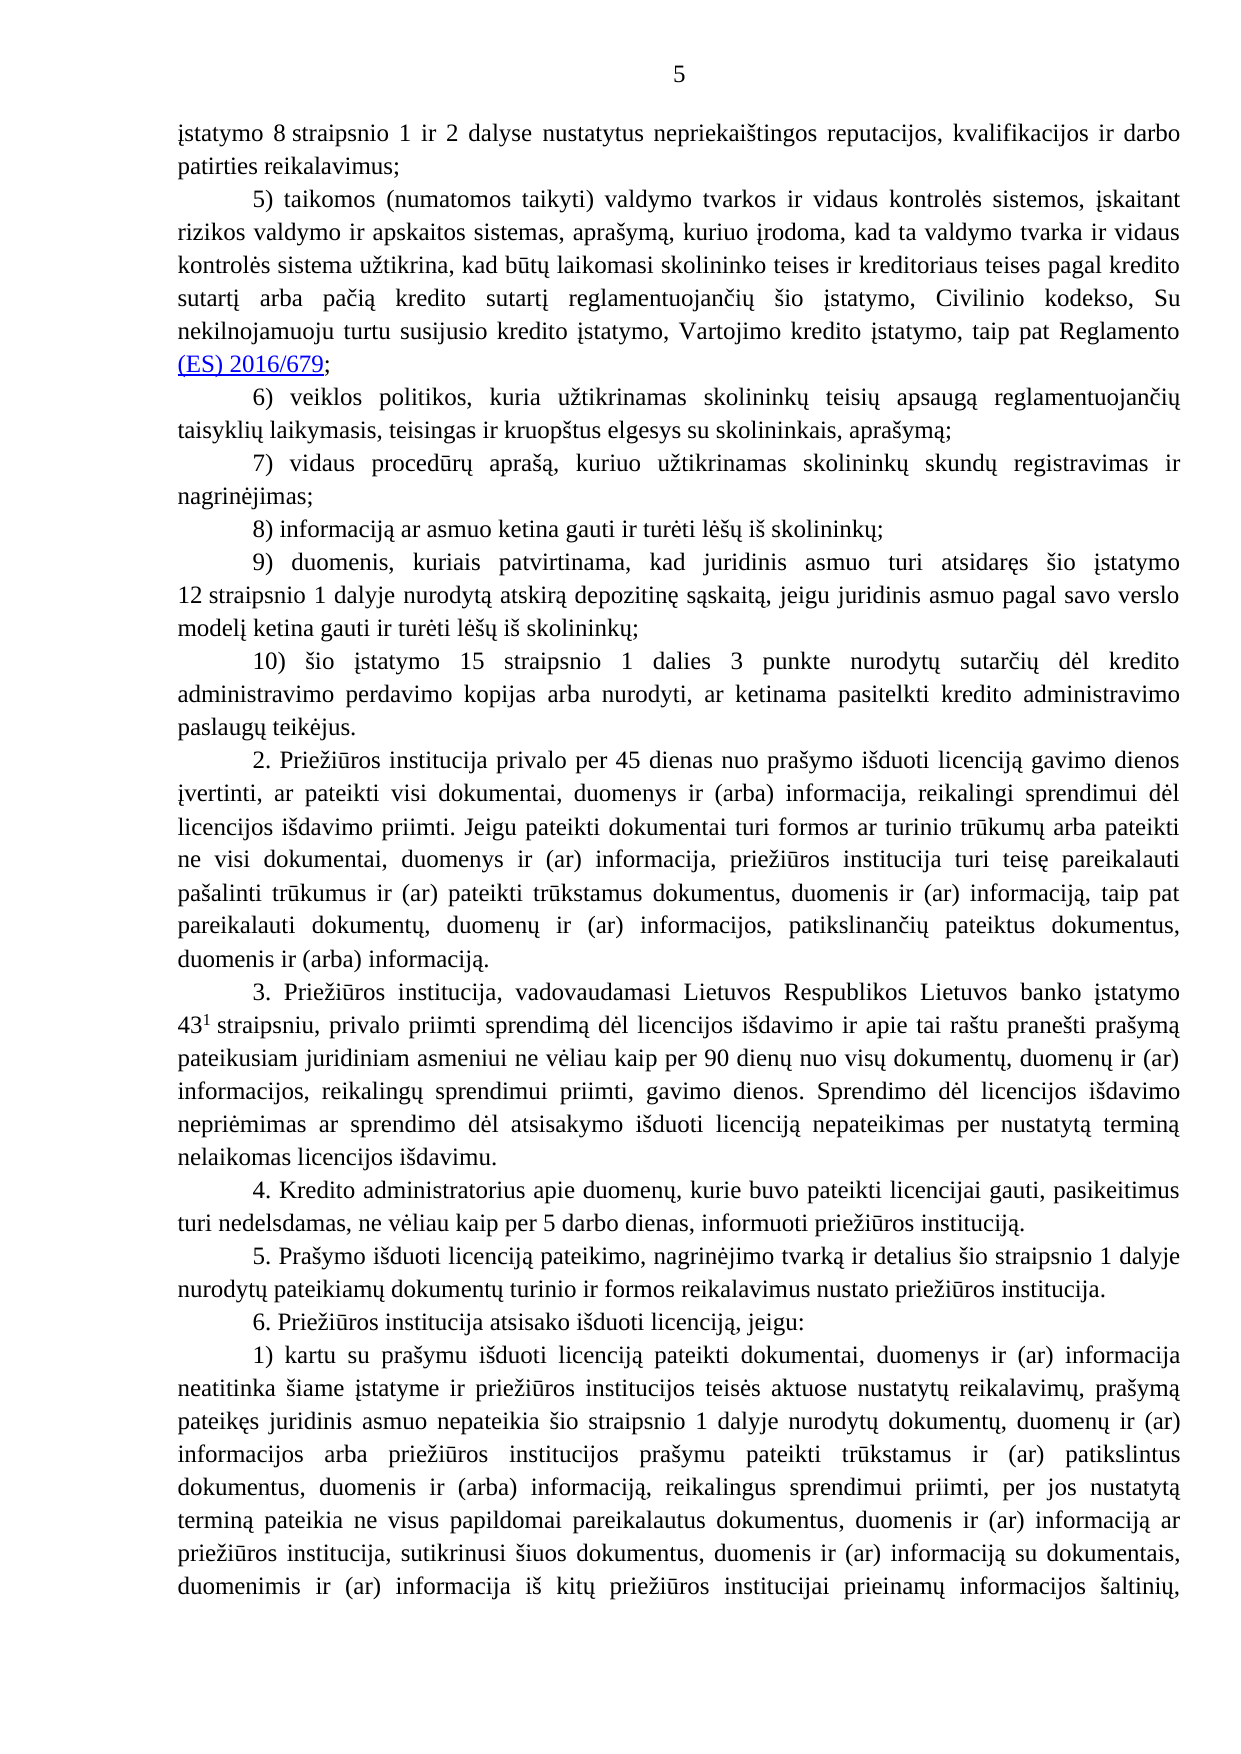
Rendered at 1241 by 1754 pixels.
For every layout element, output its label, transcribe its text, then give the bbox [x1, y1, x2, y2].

text 6) veiklos politikos, kuria užtikrinamas skolininkų teisių apsaugą reglamentuojančių taisyklių laikymasis, teisingas ir kruopštus elgesys su skolininkais, aprašymą; [177, 382, 1181, 444]
text 6. Priežiūros institucija atsisako išduoti licenciją, jeigu: [177, 1307, 1181, 1336]
text 3. Priežiūros institucija, vadovaudamasi Lietuvos Respublikos Lietuvos banko įstatymo 431 straipsniu, privalo priimti sprendimą dėl licencijos išdavimo ir apie tai raštu pranešti prašymą pateikusiam juridiniam asmeniui ne vėliau kaip per 90 dienų nuo visų dokumentų, duomenų ir (ar) informacijos, reikalingų sprendimui priimti, gavimo dienos. Sprendimo dėl licencijos išdavimo nepriėmimas ar sprendimo dėl atsisakymo išduoti licenciją nepateikimas per nustatytą terminą nelaikomas licencijos išdavimu. [177, 977, 1181, 1171]
text 8) informaciją ar asmuo ketina gauti ir turėti lėšų iš skolininkų; [177, 514, 1181, 543]
text įstatymo 8 straipsnio 1 ir 2 dalyse nustatytus nepriekaištingos reputacijos, kvalifikacijos ir darbo patirties reikalavimus; [177, 118, 1181, 180]
text 4. Kredito administratorius apie duomenų, kurie buvo pateikti licencijai gauti, pasikeitimus turi nedelsdamas, ne vėliau kaip per 5 darbo dienas, informuoti priežiūros instituciją. [177, 1175, 1181, 1237]
text 9) duomenis, kuriais patvirtinama, kad juridinis asmuo turi atsidaręs šio įstatymo 12 straipsnio 1 dalyje nurodytą atskirą depozitinę sąskaitą, jeigu juridinis asmuo pagal savo verslo modelį ketina gauti ir turėti lėšų iš skolininkų; [177, 547, 1181, 642]
text 5. Prašymo išduoti licenciją pateikimo, nagrinėjimo tvarką ir detalius šio straipsnio 1 dalyje nurodytų pateikiamų dokumentų turinio ir formos reikalavimus nustato priežiūros institucija. [177, 1241, 1181, 1303]
text 1) kartu su prašymu išduoti licenciją pateikti dokumentai, duomenys ir (ar) informacija neatitinka šiame įstatyme ir priežiūros institucijos teisės aktuose nustatytų reikalavimų, prašymą pateikęs juridinis asmuo nepateikia šio straipsnio 1 dalyje nurodytų dokumentų, duomenų ir (ar) informacijos arba priežiūros institucijos prašymu pateikti trūkstamus ir (ar) patikslintus dokumentus, duomenis ir (arba) informaciją, reikalingus sprendimui priimti, per jos nustatytą terminą pateikia ne visus papildomai pareikalautus dokumentus, duomenis ir (ar) informaciją ar priežiūros institucija, sutikrinusi šiuos dokumentus, duomenis ir (ar) informaciją su dokumentais, duomenimis ir (ar) informacija iš kitų priežiūros institucijai prieinamų informacijos šaltinių, [177, 1340, 1181, 1600]
text 10) šio įstatymo 15 straipsnio 1 dalies 3 punkte nurodytų sutarčių dėl kredito administravimo perdavimo kopijas arba nurodyti, ar ketinama pasitelkti kredito administravimo paslaugų teikėjus. [177, 646, 1181, 741]
text 7) vidaus procedūrų aprašą, kuriuo užtikrinamas skolininkų skundų registravimas ir nagrinėjimas; [177, 448, 1181, 510]
text 2. Priežiūros institucija privalo per 45 dienas nuo prašymo išduoti licenciją gavimo dienos įvertinti, ar pateikti visi dokumentai, duomenys ir (arba) informacija, reikalingi sprendimui dėl licencijos išdavimo priimti. Jeigu pateikti dokumentai turi formos ar turinio trūkumų arba pateikti ne visi dokumentai, duomenys ir (ar) informacija, priežiūros institucija turi teisę pareikalauti pašalinti trūkumus ir (ar) pateikti trūkstamus dokumentus, duomenis ir (ar) informaciją, taip pat pareikalauti dokumentų, duomenų ir (ar) informacijos, patikslinančių pateiktus dokumentus, duomenis ir (arba) informaciją. [177, 746, 1181, 972]
text 5) taikomos (numatomos taikyti) valdymo tvarkos ir vidaus kontrolės sistemos, įskaitant rizikos valdymo ir apskaitos sistemas, aprašymą, kuriuo įrodoma, kad ta valdymo tvarka ir vidaus kontrolės sistema užtikrina, kad būtų laikomasi skolininko teises ir kreditoriaus teises pagal kredito sutartį arba pačią kredito sutartį reglamentuojančių šio įstatymo, Civilinio kodekso, Su nekilnojamuoju turtu susijusio kredito įstatymo, Vartojimo kredito įstatymo, taip pat Reglamento (ES) 2016/679; [177, 184, 1181, 378]
